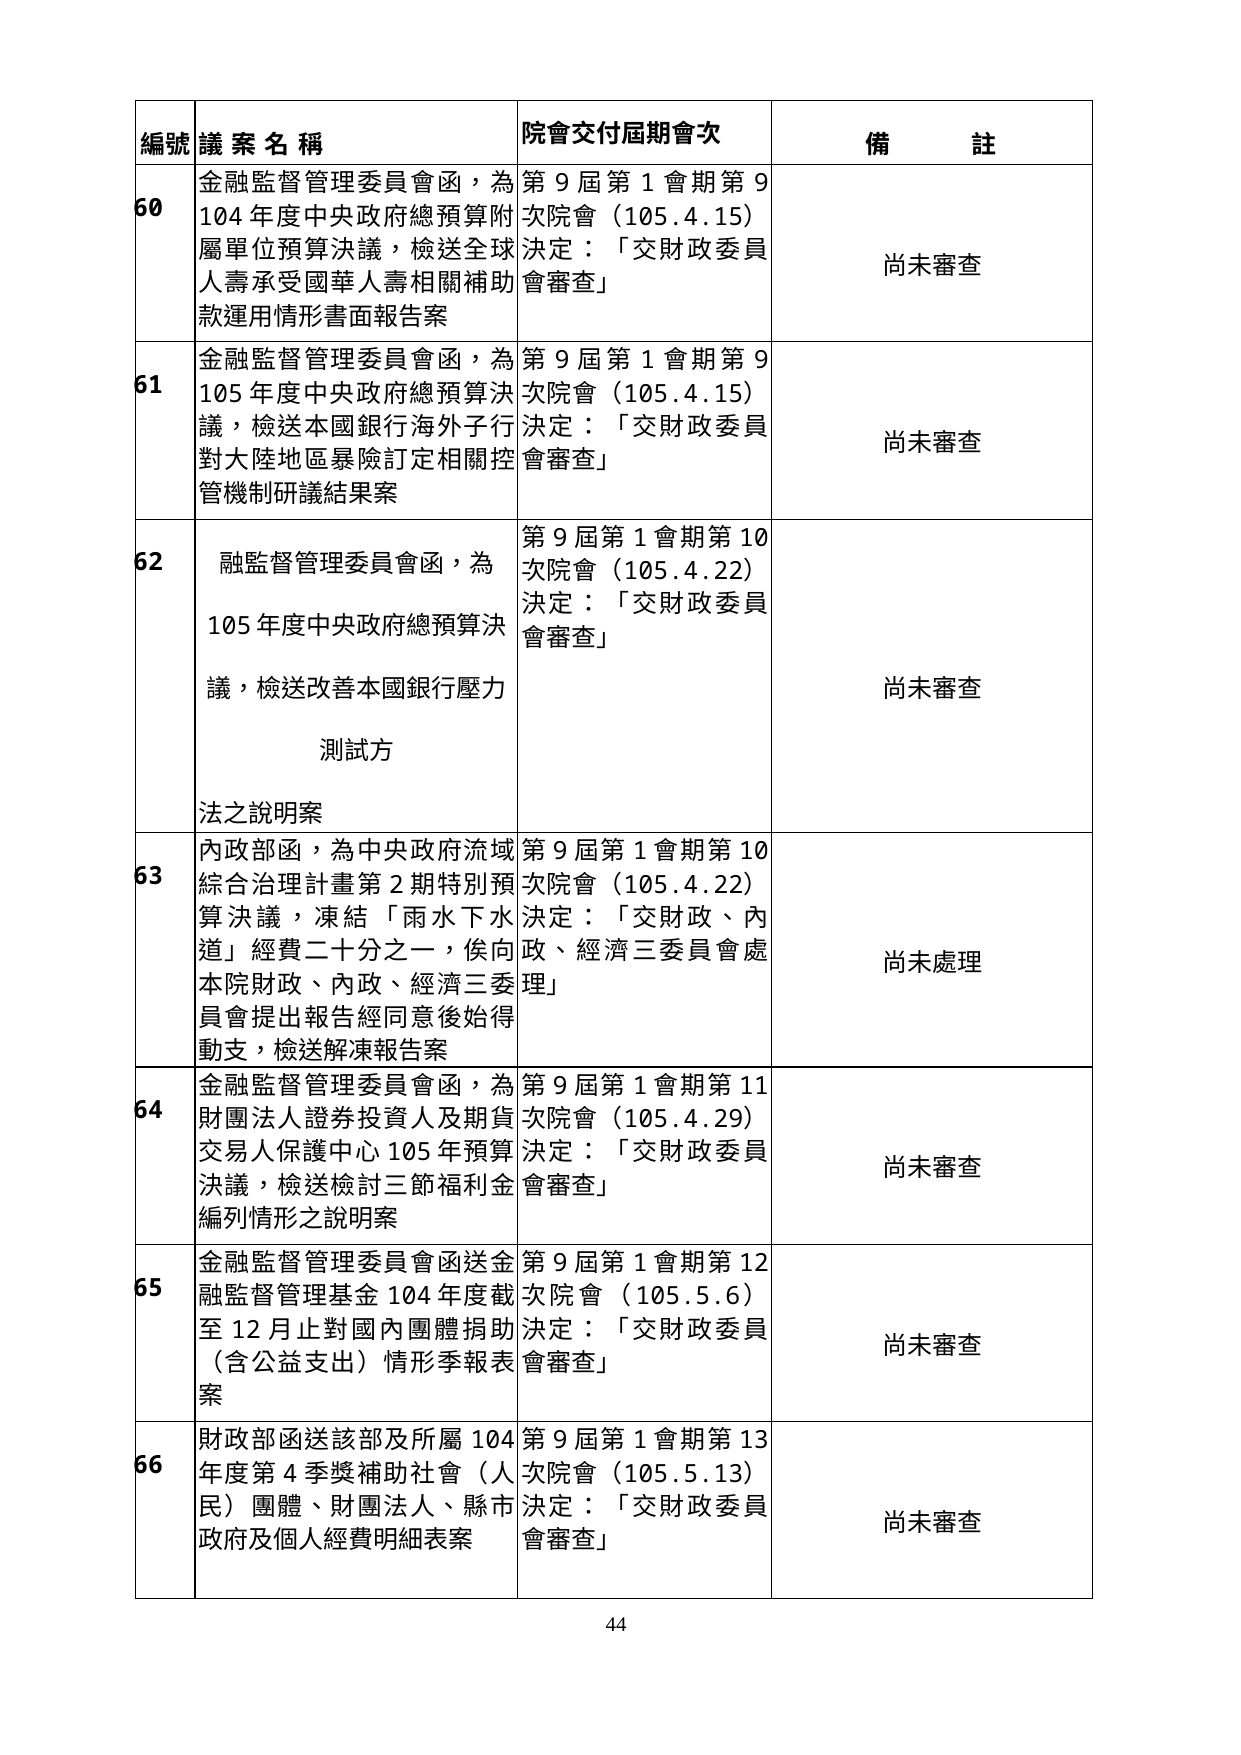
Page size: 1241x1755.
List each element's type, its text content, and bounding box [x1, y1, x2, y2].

table_cell 第9屆第1會期第9次院會（105.4.15）決定：「交財政委員會審查」 [518, 165, 771, 341]
table_cell 尚未處理 [772, 833, 1092, 1066]
table_cell [136, 342, 194, 518]
table_cell 財政部函送該部及所屬104年度第4季獎補助社會（人民）團體、財團法人、縣市政府及個人經費明細表案 [196, 1422, 517, 1598]
table_cell 尚未審查 [772, 1068, 1092, 1244]
table_cell 金融監督管理委員會函，為104年度中央政府總預算附屬單位預算決議，檢送全球人壽承受國華人壽相關補助款運用情形書面報告案 [196, 165, 517, 341]
table_cell [136, 1068, 194, 1244]
table_cell 第9屆第1會期第13次院會（105.5.13）決定：「交財政委員會審查」 [518, 1422, 771, 1598]
table_cell 第9屆第1會期第10次院會（105.4.22）決定：「交財政委員會審查」 [518, 520, 771, 832]
table_cell 第9屆第1會期第12次院會（105.5.6）決定：「交財政委員會審查」 [518, 1245, 771, 1421]
table_cell 尚未審查 [772, 165, 1092, 341]
table_cell 尚未審查 [772, 1422, 1092, 1598]
table_cell 內政部函，為中央政府流域綜合治理計畫第2期特別預算決議，凍結「雨水下水道」經費二十分之一，俟向本院財政、內政、經濟三委員會提出報告經同意後始得動支，檢送解凍報告案 [196, 833, 517, 1066]
table_header 備 註 [772, 101, 1092, 164]
table_cell 尚未審查 [772, 520, 1092, 832]
table_cell 第9屆第1會期第11次院會（105.4.29）決定：「交財政委員會審查」 [518, 1068, 771, 1244]
table_cell 尚未審查 [772, 342, 1092, 518]
table_cell [136, 1422, 194, 1598]
table_cell [136, 165, 194, 341]
table_cell 第9屆第1會期第10次院會（105.4.22）決定：「交財政、內政、經濟三委員會處理」 [518, 833, 771, 1066]
table_cell 融監督管理委員會函，為105年度中央政府總預算決議，檢送改善本國銀行壓力測試方 法之說明案 [196, 520, 517, 832]
table_cell 第9屆第1會期第9次院會（105.4.15）決定：「交財政委員會審查」 [518, 342, 771, 518]
table_cell 金融監督管理委員會函，為財團法人證券投資人及期貨交易人保護中心105年預算決議，檢送檢討三節福利金編列情形之說明案 [196, 1068, 517, 1244]
table_header 編號 [136, 101, 194, 164]
table_header 議案名稱 [196, 101, 517, 164]
table_cell [136, 833, 194, 1066]
table_cell [136, 520, 194, 832]
table_cell 尚未審查 [772, 1245, 1092, 1421]
table_header 院會交付屆期會次 [518, 101, 771, 164]
table_cell [136, 1245, 194, 1421]
table_cell 金融監督管理委員會函送金融監督管理基金104年度截至12月止對國內團體捐助（含公益支出）情形季報表案 [196, 1245, 517, 1421]
table_cell 金融監督管理委員會函，為105年度中央政府總預算決議，檢送本國銀行海外子行對大陸地區暴險訂定相關控管機制研議結果案 [196, 342, 517, 518]
